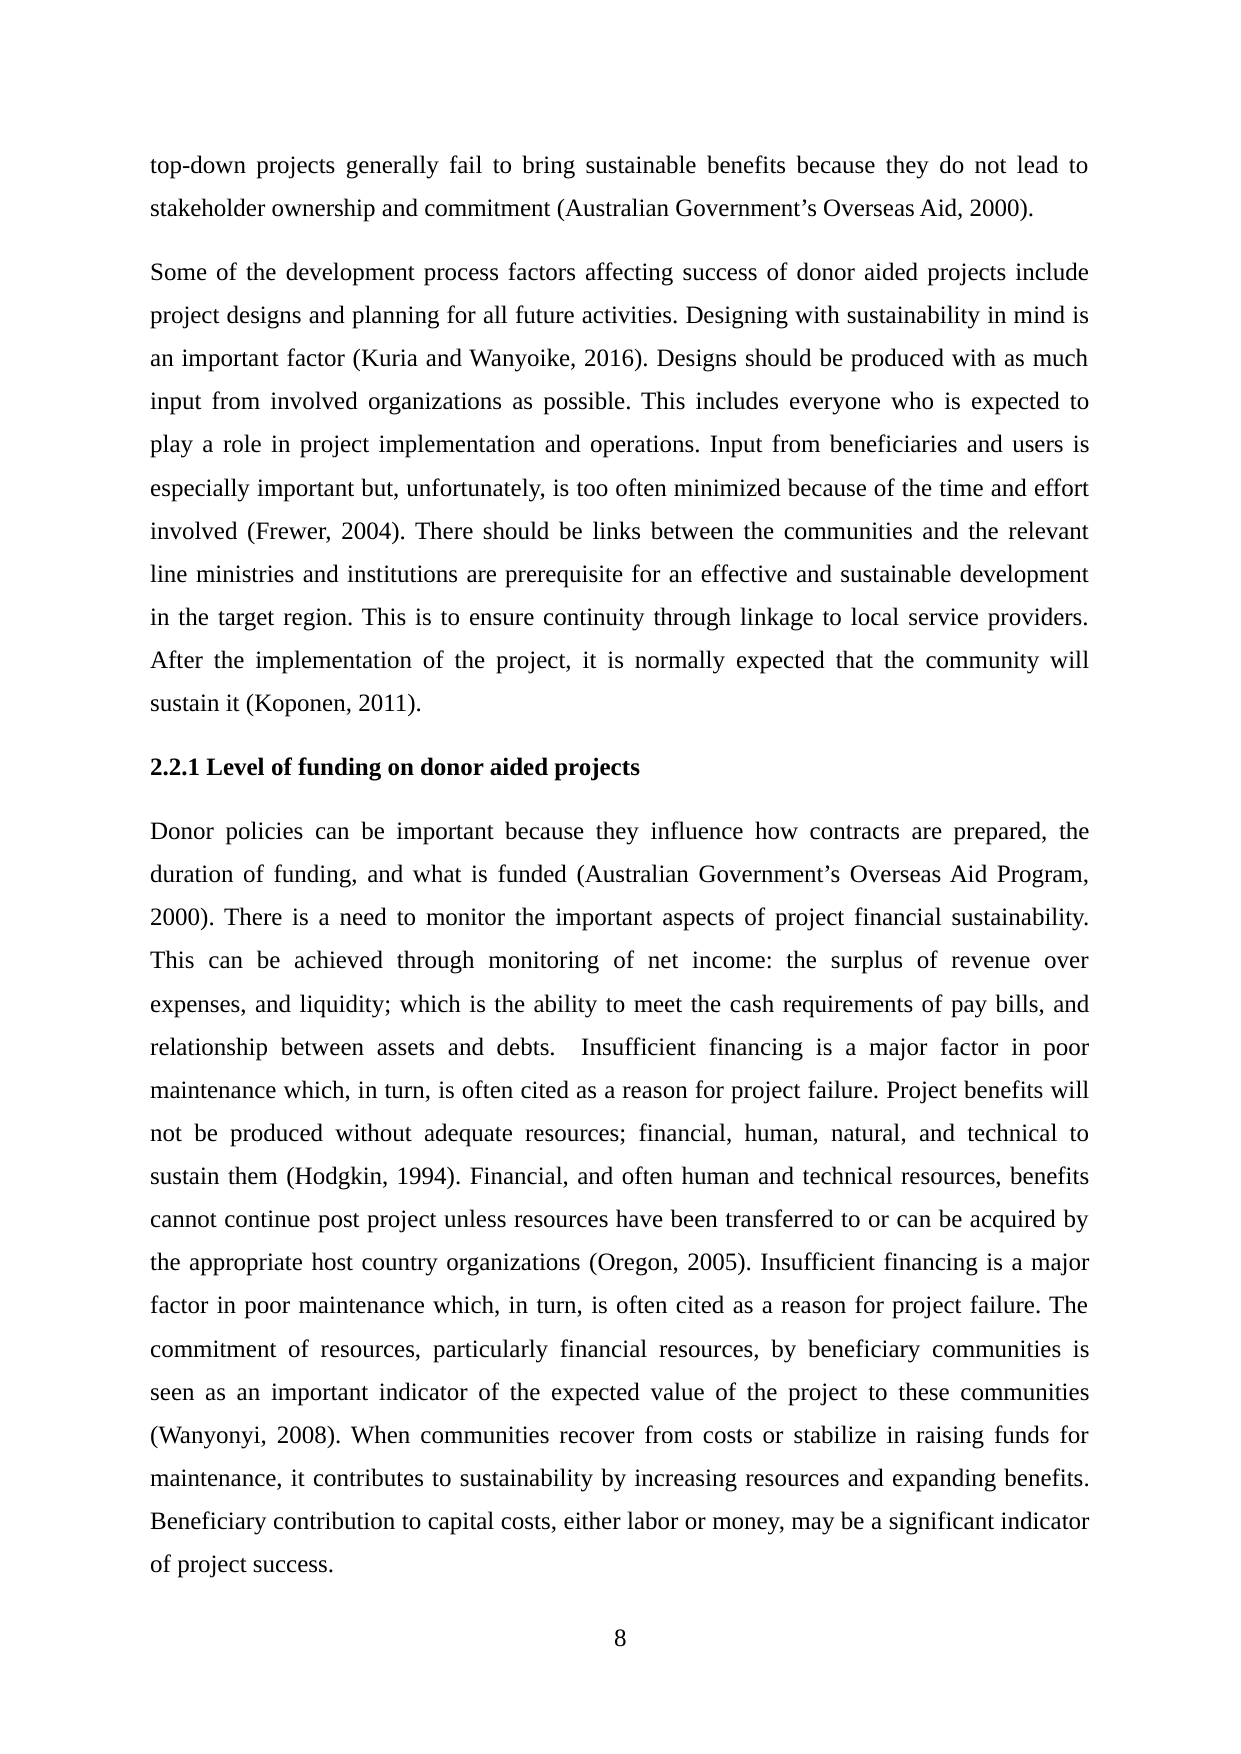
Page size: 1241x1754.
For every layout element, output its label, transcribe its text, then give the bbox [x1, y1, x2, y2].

text Donor policies can be important because they influence how contracts are prepared, the duration of funding, and what is funded (Australian Government’s Overseas Aid Program, 2000). There is a need to monitor the important aspects of project financial sustainability. This can be achieved through monitoring of net income: the surplus of revenue over expenses, and liquidity; which is the ability to meet the cash requirements of pay bills, and relationship between assets and debts. Insufficient financing is a major factor in poor maintenance which, in turn, is often cited as a reason for project failure. Project benefits will not be produced without adequate resources; financial, human, natural, and technical to sustain them (Hodgkin, 1994). Financial, and often human and technical resources, benefits cannot continue post project unless resources have been transferred to or can be acquired by the appropriate host country organizations (Oregon, 2005). Insufficient financing is a major factor in poor maintenance which, in turn, is often cited as a reason for project failure. The commitment of resources, particularly financial resources, by beneficiary communities is seen as an important indicator of the expected value of the project to these communities (Wanyonyi, 2008). When communities recover from costs or stabilize in raising funds for maintenance, it contributes to sustainability by increasing resources and expanding benefits. Beneficiary contribution to capital costs, either labor or money, may be a significant indicator of project success. [150, 816, 1090, 1578]
text 2.2.1 Level of funding on donor aided projects [150, 752, 1090, 781]
text top-down projects generally fail to bring sustainable benefits because they do not lead to stakeholder ownership and commitment (Australian Government’s Overseas Aid, 2000). [150, 150, 1090, 222]
text Some of the development process factors affecting success of donor aided projects include project designs and planning for all future activities. Designing with sustainability in mind is an important factor (Kuria and Wanyoike, 2016). Designs should be produced with as much input from involved organizations as possible. This includes everyone who is expected to play a role in project implementation and operations. Input from beneficiaries and users is especially important but, unfortunately, is too often minimized because of the time and effort involved (Frewer, 2004). There should be links between the communities and the relevant line ministries and institutions are prerequisite for an effective and sustainable development in the target region. This is to ensure continuity through linkage to local service providers. After the implementation of the project, it is normally expected that the community will sustain it (Koponen, 2011). [150, 257, 1090, 717]
